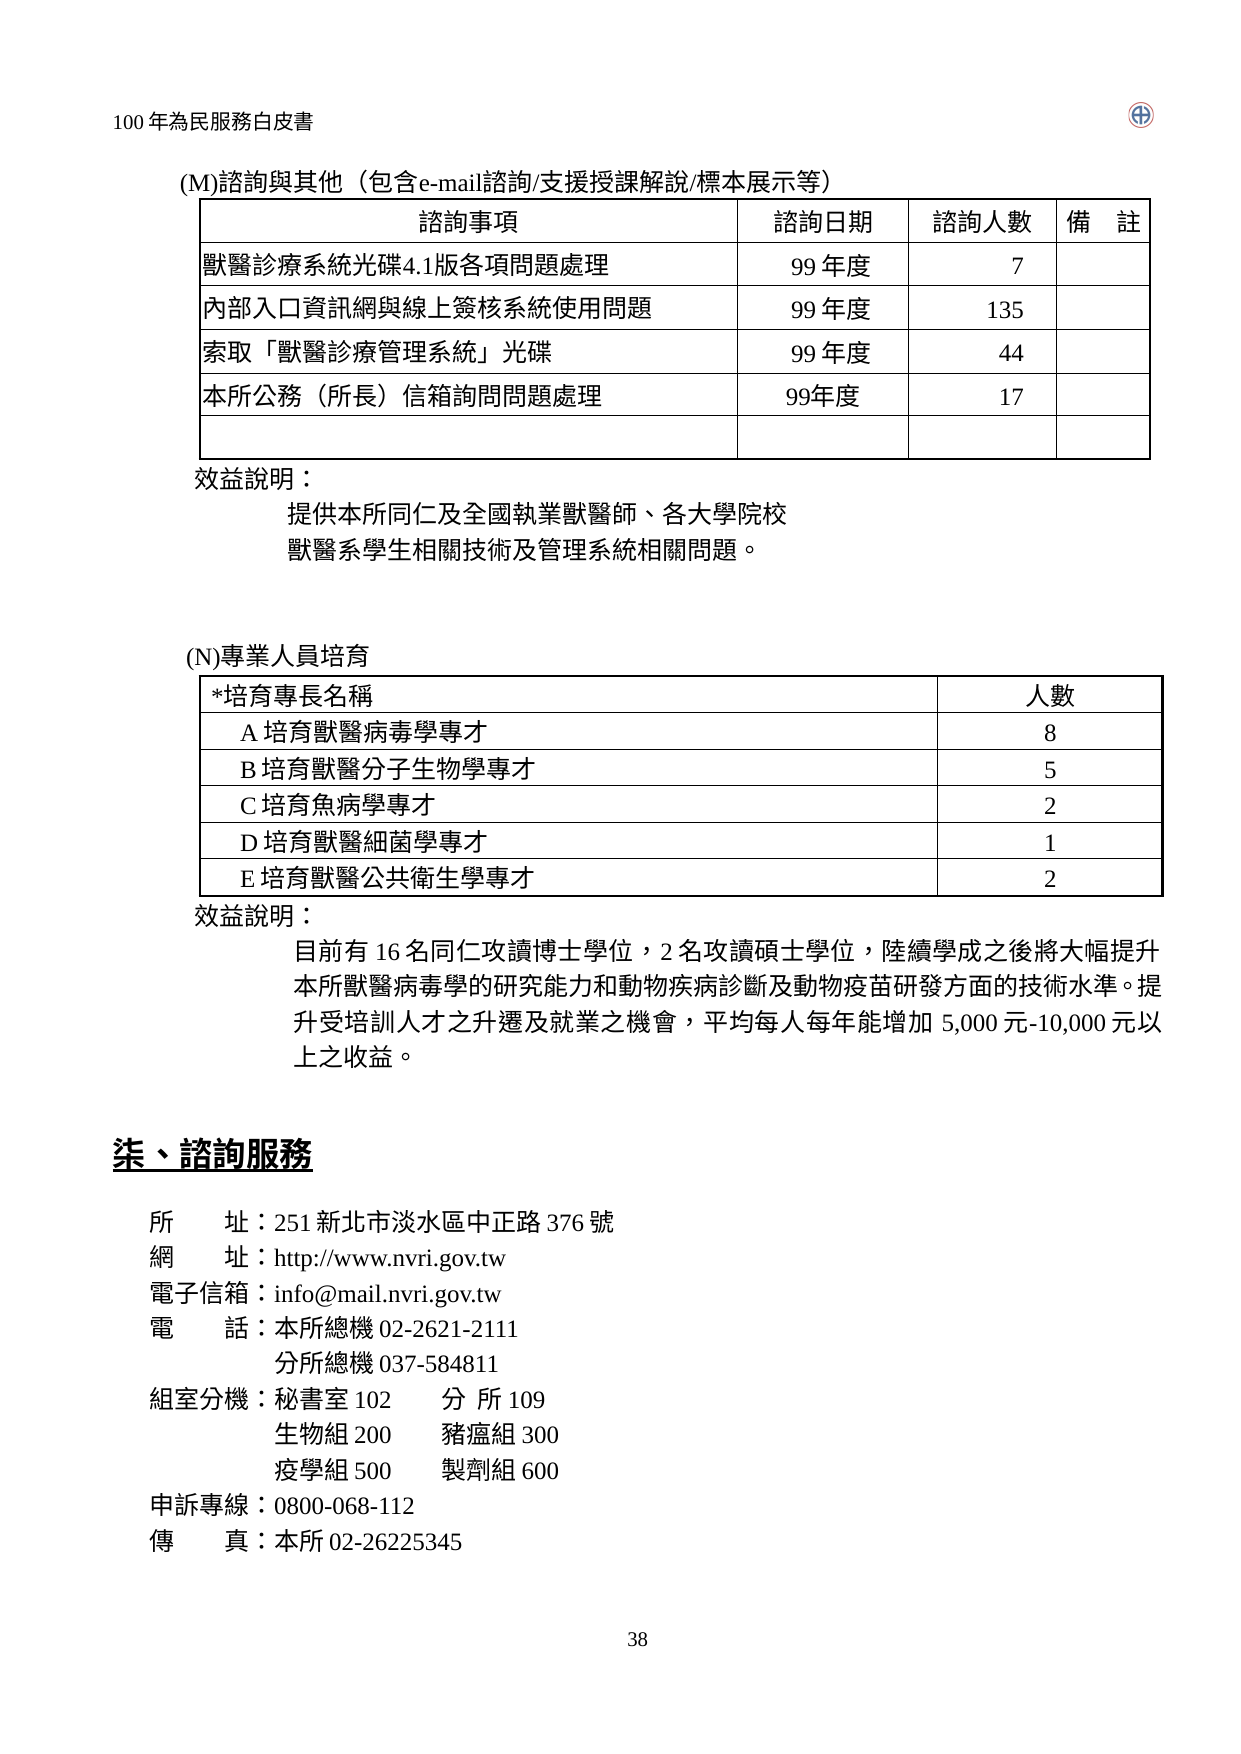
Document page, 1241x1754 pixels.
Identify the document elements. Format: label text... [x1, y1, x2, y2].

table_cell [1057, 374, 1149, 415]
table_cell 本所公務（所長）信箱詢問問題處理 [201, 374, 737, 415]
table_cell 44 [909, 330, 1056, 372]
table_cell 獸醫診療系統光碟4.1版各項問題處理 [201, 243, 737, 285]
table_header 人數 [938, 677, 1161, 712]
table_cell [738, 416, 908, 458]
table_cell 索取「獸醫診療管理系統」光碟 [201, 330, 737, 372]
text 分所總機037-584811 [149, 1344, 1162, 1380]
text 所 址：251新北市淡水區中正路376號 [149, 1203, 1162, 1238]
table_cell 1 [938, 823, 1161, 858]
text 網 址：http://www.nvri.gov.tw [149, 1238, 1162, 1274]
table_cell [1057, 330, 1149, 372]
table_cell A培育獸醫病毒學專才 [201, 713, 937, 749]
text 電子信箱：info@mail.nvri.gov.tw [149, 1274, 1162, 1309]
table_header *培育專長名稱 [201, 677, 937, 712]
text 電 話：本所總機02-2621-2111 [149, 1309, 1162, 1344]
text 柒、諮詢服務 [112, 1138, 1162, 1174]
table_cell 99年度 [738, 330, 908, 372]
table_cell [201, 416, 737, 458]
table_header 備 註 [1057, 200, 1149, 242]
table_cell E培育獸醫公共衛生學專才 [201, 859, 937, 894]
table_cell 99年度 [738, 243, 908, 285]
table_cell [1057, 243, 1149, 285]
text 疫學組500 製劑組600 [149, 1451, 1162, 1486]
text 獸醫系學生相關技術及管理系統相關問題。 [287, 531, 1162, 566]
table_cell 2 [938, 786, 1161, 822]
table_cell 99年度 [738, 374, 908, 415]
table_header 諮詢事項 [201, 200, 737, 242]
text 傳 真：本所02-26225345 [149, 1522, 1162, 1557]
picture [1128, 102, 1154, 128]
table_cell 5 [938, 750, 1161, 785]
table_cell 內部入口資訊網與線上簽核系統使用問題 [201, 286, 737, 329]
table_cell B培育獸醫分子生物學專才 [201, 750, 937, 785]
text 生物組200 豬瘟組300 [149, 1415, 1162, 1451]
text 效益說明： [194, 897, 1162, 932]
table_cell [909, 416, 1056, 458]
text 效益說明： [194, 460, 1162, 495]
text 申訴專線：0800-068-112 [149, 1486, 1162, 1522]
table_cell D培育獸醫細菌學專才 [201, 823, 937, 858]
table_cell [1057, 286, 1149, 329]
text 提供本所同仁及全國執業獸醫師、各大學院校 [287, 495, 1162, 531]
table_cell C培育魚病學專才 [201, 786, 937, 822]
table_header 諮詢人數 [909, 200, 1056, 242]
table_cell 99年度 [738, 286, 908, 329]
table_cell 135 [909, 286, 1056, 329]
table_cell [1057, 416, 1149, 458]
text 組室分機：秘書室102 分 所109 [149, 1380, 1162, 1415]
text 目前有16名同仁攻讀博士學位，2名攻讀碩士學位，陸續學成之後將大幅提升本所獸醫病毒學的研究能力和動物疾病診斷及動物疫苗研發方面的技術水準。提升受培訓人才之升遷及就業之機會，平均每人每年能增加5,000元-10,000元以上之收益。 [293, 932, 1162, 1074]
table_cell 8 [938, 713, 1161, 749]
table_header 諮詢日期 [738, 200, 908, 242]
table_cell 7 [909, 243, 1056, 285]
table_cell 17 [909, 374, 1056, 415]
text (M)諮詢與其他（包含e-mail諮詢/支援授課解說/標本展示等） [179, 163, 1162, 198]
text (N)專業人員培育 [179, 635, 1162, 675]
table_cell 2 [938, 859, 1161, 894]
